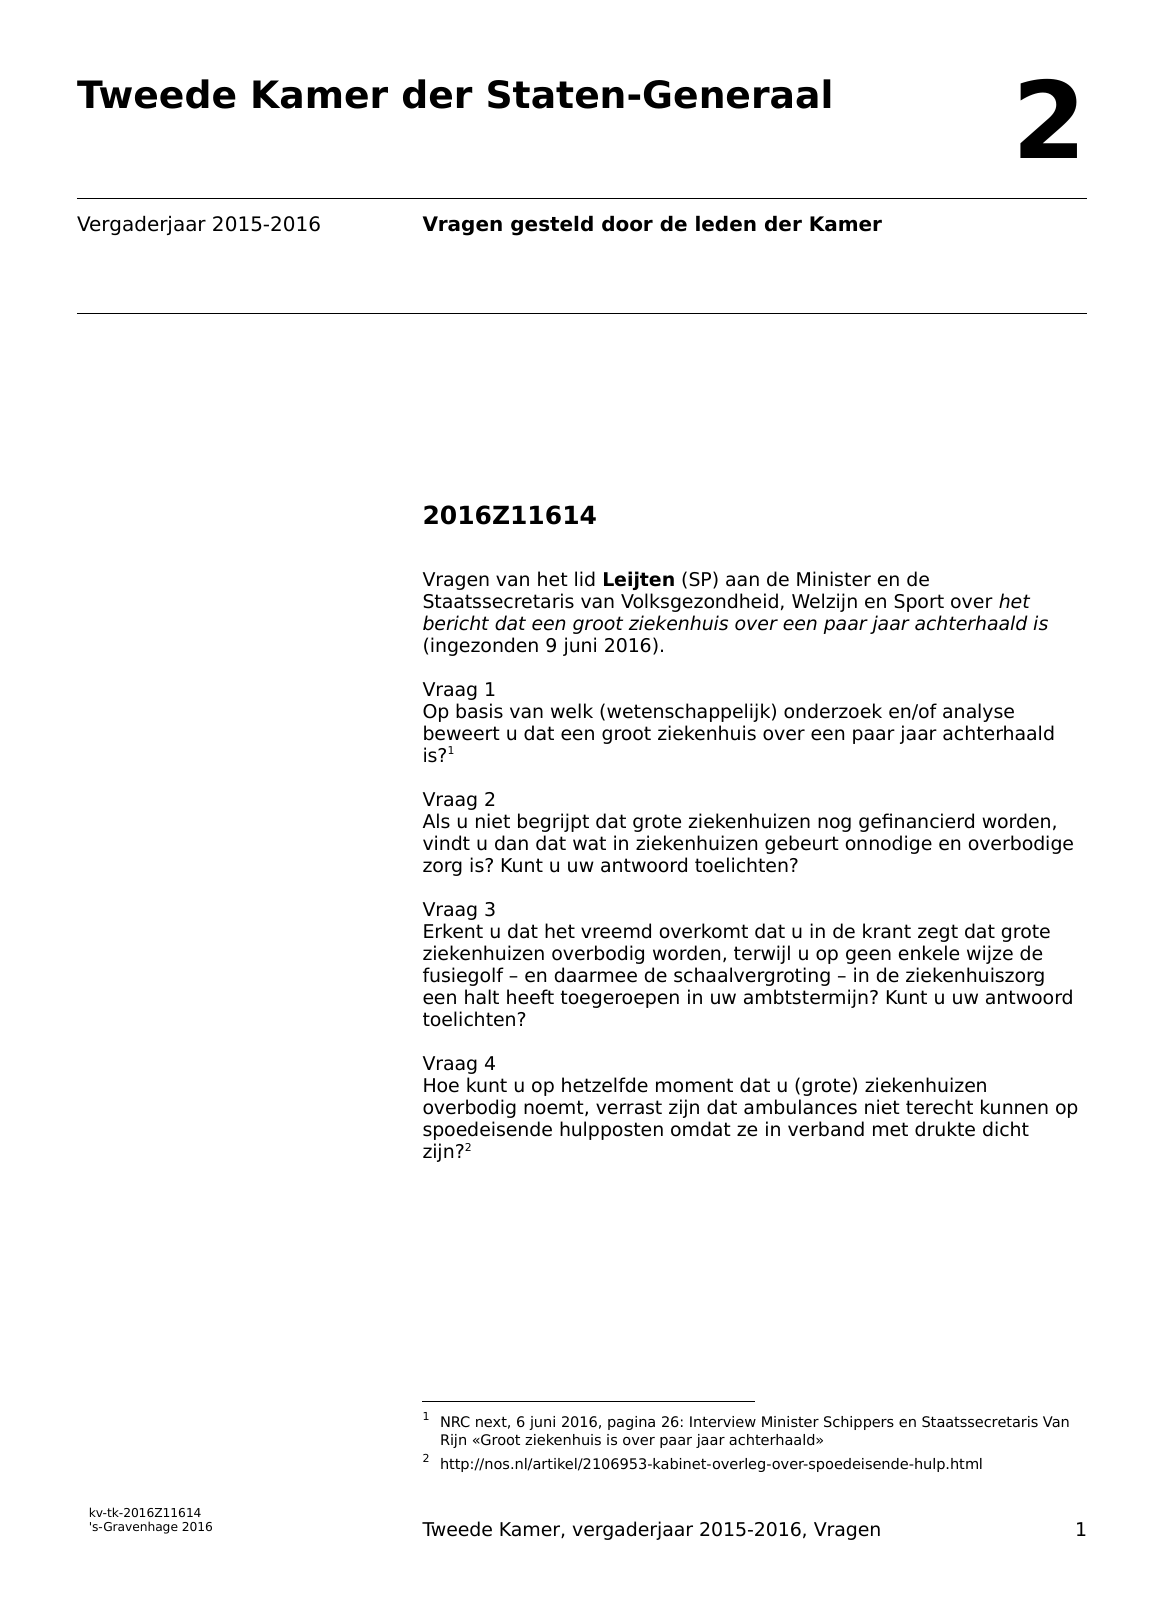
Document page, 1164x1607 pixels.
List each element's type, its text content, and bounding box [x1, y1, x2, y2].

text Vraag 3 [422, 899, 1087, 921]
table_cell Vragen gesteld door de leden der Kamer [422, 199, 1087, 313]
text Erkent u dat het vreemd overkomt dat u in de krant zegt dat grote ziekenhuizen overbodig worden, terwijl u op geen enkele wijze de fusiegolf – en daarmee de schaalvergroting – in de ziekenhuiszorg een halt heeft toegeroepen in uw ambtstermijn? Kunt u uw antwoord toelichten? [422, 921, 1087, 1031]
text kv-tk-2016Z11614 [88, 1506, 323, 1520]
text Op basis van welk (wetenschappelijk) onderzoek en/of analyse beweert u dat een groot ziekenhuis over een paar jaar achterhaald is? [422, 701, 1087, 767]
table_header Tweede Kamer der Staten-Generaal [77, 59, 886, 198]
table_cell Vergaderjaar 2015-2016 [77, 199, 422, 313]
text 's-Gravenhage 2016 [88, 1520, 323, 1534]
text 2016Z11614 [422, 501, 1087, 531]
text NRC next, 6 juni 2016, pagina 26: Interview Minister Schippers en Staatssecretaris Van Rijn «Groot ziekenhuis is over paar jaar achterhaald» [422, 1410, 1087, 1449]
text http://nos.nl/artikel/2106953-kabinet-overleg-over-spoedeisende-hulp.html [422, 1452, 1087, 1474]
table_header 2 [886, 59, 1087, 198]
text Als u niet begrijpt dat grote ziekenhuizen nog gefinancierd worden, vindt u dan dat wat in ziekenhuizen gebeurt onnodige en overbodige zorg is? Kunt u uw antwoord toelichten? [422, 811, 1087, 877]
text Vraag 4 [422, 1053, 1087, 1075]
text Vraag 2 [422, 789, 1087, 811]
text Vraag 1 [422, 679, 1087, 701]
text Vragen van het lid Leijten (SP) aan de Minister en de Staatssecretaris van Volksgezondheid, Welzijn en Sport over het bericht dat een groot ziekenhuis over een paar jaar achterhaald is (ingezonden 9 juni 2016). [422, 569, 1087, 657]
text Hoe kunt u op hetzelfde moment dat u (grote) ziekenhuizen overbodig noemt, verrast zijn dat ambulances niet terecht kunnen op spoedeisende hulpposten omdat ze in verband met drukte dicht zijn? [422, 1075, 1087, 1163]
